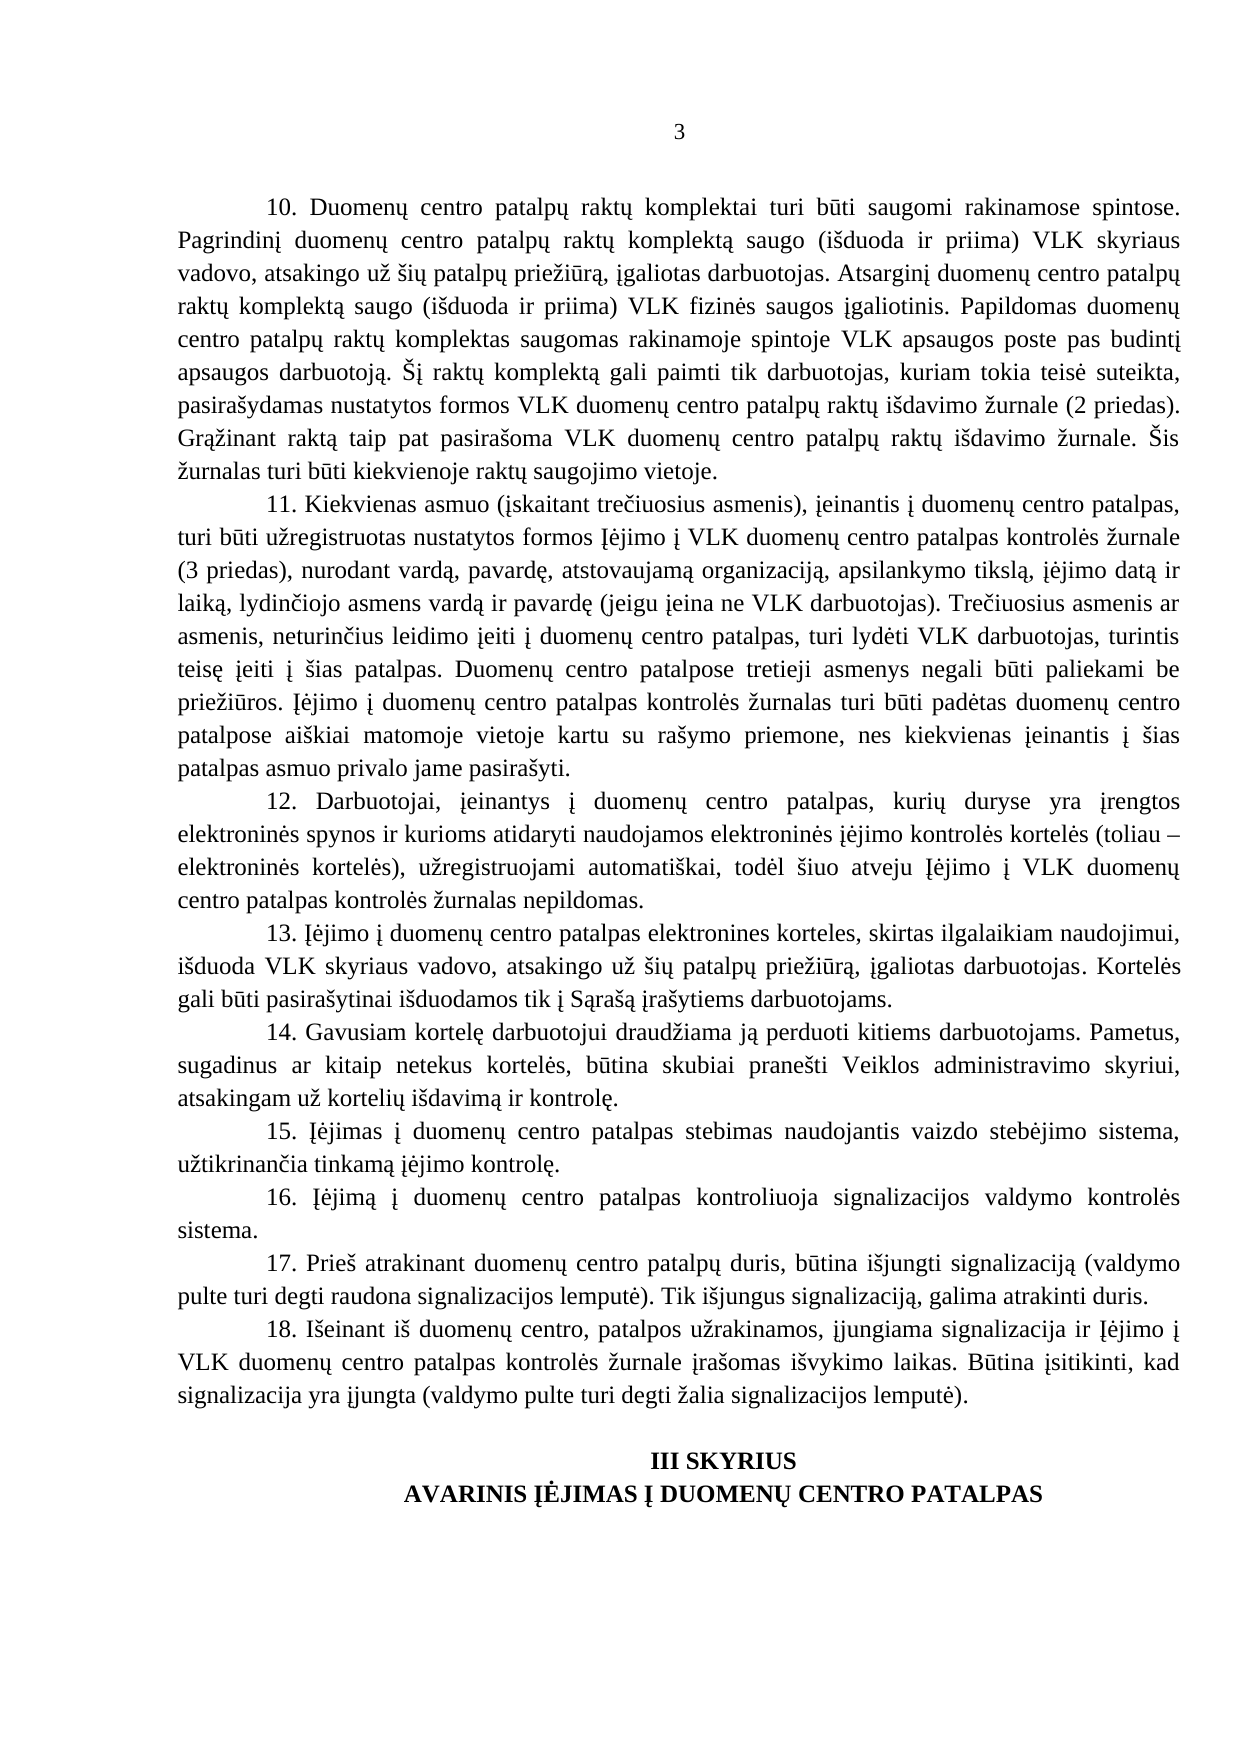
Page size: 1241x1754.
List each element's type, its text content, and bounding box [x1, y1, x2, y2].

text 12. Darbuotojai, įeinantys į duomenų centro patalpas, kurių duryse yra įrengtos elektroninės spynos ir kurioms atidaryti naudojamos elektroninės įėjimo kontrolės kortelės (toliau – elektroninės kortelės), užregistruojami automatiškai, todėl šiuo atveju Įėjimo į VLK duomenų centro patalpas kontrolės žurnalas nepildomas. [177, 786, 1181, 914]
text 11. Kiekvienas asmuo (įskaitant trečiuosius asmenis), įeinantis į duomenų centro patalpas, turi būti užregistruotas nustatytos formos Įėjimo į VLK duomenų centro patalpas kontrolės žurnale (3 priedas), nurodant vardą, pavardę, atstovaujamą organizaciją, apsilankymo tikslą, įėjimo datą ir laiką, lydinčiojo asmens vardą ir pavardę (jeigu įeina ne VLK darbuotojas). Trečiuosius asmenis ar asmenis, neturinčius leidimo įeiti į duomenų centro patalpas, turi lydėti VLK darbuotojas, turintis teisę įeiti į šias patalpas. Duomenų centro patalpose tretieji asmenys negali būti paliekami be priežiūros. Įėjimo į duomenų centro patalpas kontrolės žurnalas turi būti padėtas duomenų centro patalpose aiškiai matomoje vietoje kartu su rašymo priemone, nes kiekvienas įeinantis į šias patalpas asmuo privalo jame pasirašyti. [177, 489, 1181, 782]
text 17. Prieš atrakinant duomenų centro patalpų duris, būtina išjungti signalizaciją (valdymo pulte turi degti raudona signalizacijos lemputė). Tik išjungus signalizaciją, galima atrakinti duris. [177, 1248, 1181, 1310]
text 15. Įėjimas į duomenų centro patalpas stebimas naudojantis vaizdo stebėjimo sistema, užtikrinančia tinkamą įėjimo kontrolę. [177, 1116, 1181, 1178]
text 18. Išeinant iš duomenų centro, patalpos užrakinamos, įjungiama signalizacija ir Įėjimo į VLK duomenų centro patalpas kontrolės žurnale įrašomas išvykimo laikas. Būtina įsitikinti, kad signalizacija yra įjungta (valdymo pulte turi degti žalia signalizacijos lemputė). [177, 1314, 1181, 1409]
text 16. Įėjimą į duomenų centro patalpas kontroliuoja signalizacijos valdymo kontrolės sistema. [177, 1182, 1181, 1244]
text 14. Gavusiam kortelę darbuotojui draudžiama ją perduoti kitiems darbuotojams. Pametus, sugadinus ar kitaip netekus kortelės, būtina skubiai pranešti Veiklos administravimo skyriui, atsakingam už kortelių išdavimą ir kontrolę. [177, 1017, 1181, 1112]
text AVARINIS ĮĖJIMAS Į DUOMENŲ CENTRO PATALPAS [177, 1479, 1181, 1508]
text 13. Įėjimo į duomenų centro patalpas elektronines korteles, skirtas ilgalaikiam naudojimui, išduoda VLK skyriaus vadovo, atsakingo už šių patalpų priežiūrą, įgaliotas darbuotojas. Kortelės gali būti pasirašytinai išduodamos tik į Sąrašą įrašytiems darbuotojams. [177, 918, 1181, 1013]
text 10. Duomenų centro patalpų raktų komplektai turi būti saugomi rakinamose spintose. Pagrindinį duomenų centro patalpų raktų komplektą saugo (išduoda ir priima) VLK skyriaus vadovo, atsakingo už šių patalpų priežiūrą, įgaliotas darbuotojas. Atsarginį duomenų centro patalpų raktų komplektą saugo (išduoda ir priima) VLK fizinės saugos įgaliotinis. Papildomas duomenų centro patalpų raktų komplektas saugomas rakinamoje spintoje VLK apsaugos poste pas budintį apsaugos darbuotoją. Šį raktų komplektą gali paimti tik darbuotojas, kuriam tokia teisė suteikta, pasirašydamas nustatytos formos VLK duomenų centro patalpų raktų išdavimo žurnale (2 priedas). Grąžinant raktą taip pat pasirašoma VLK duomenų centro patalpų raktų išdavimo žurnale. Šis žurnalas turi būti kiekvienoje raktų saugojimo vietoje. [177, 192, 1181, 484]
text III SKYRIUS [177, 1446, 1181, 1475]
